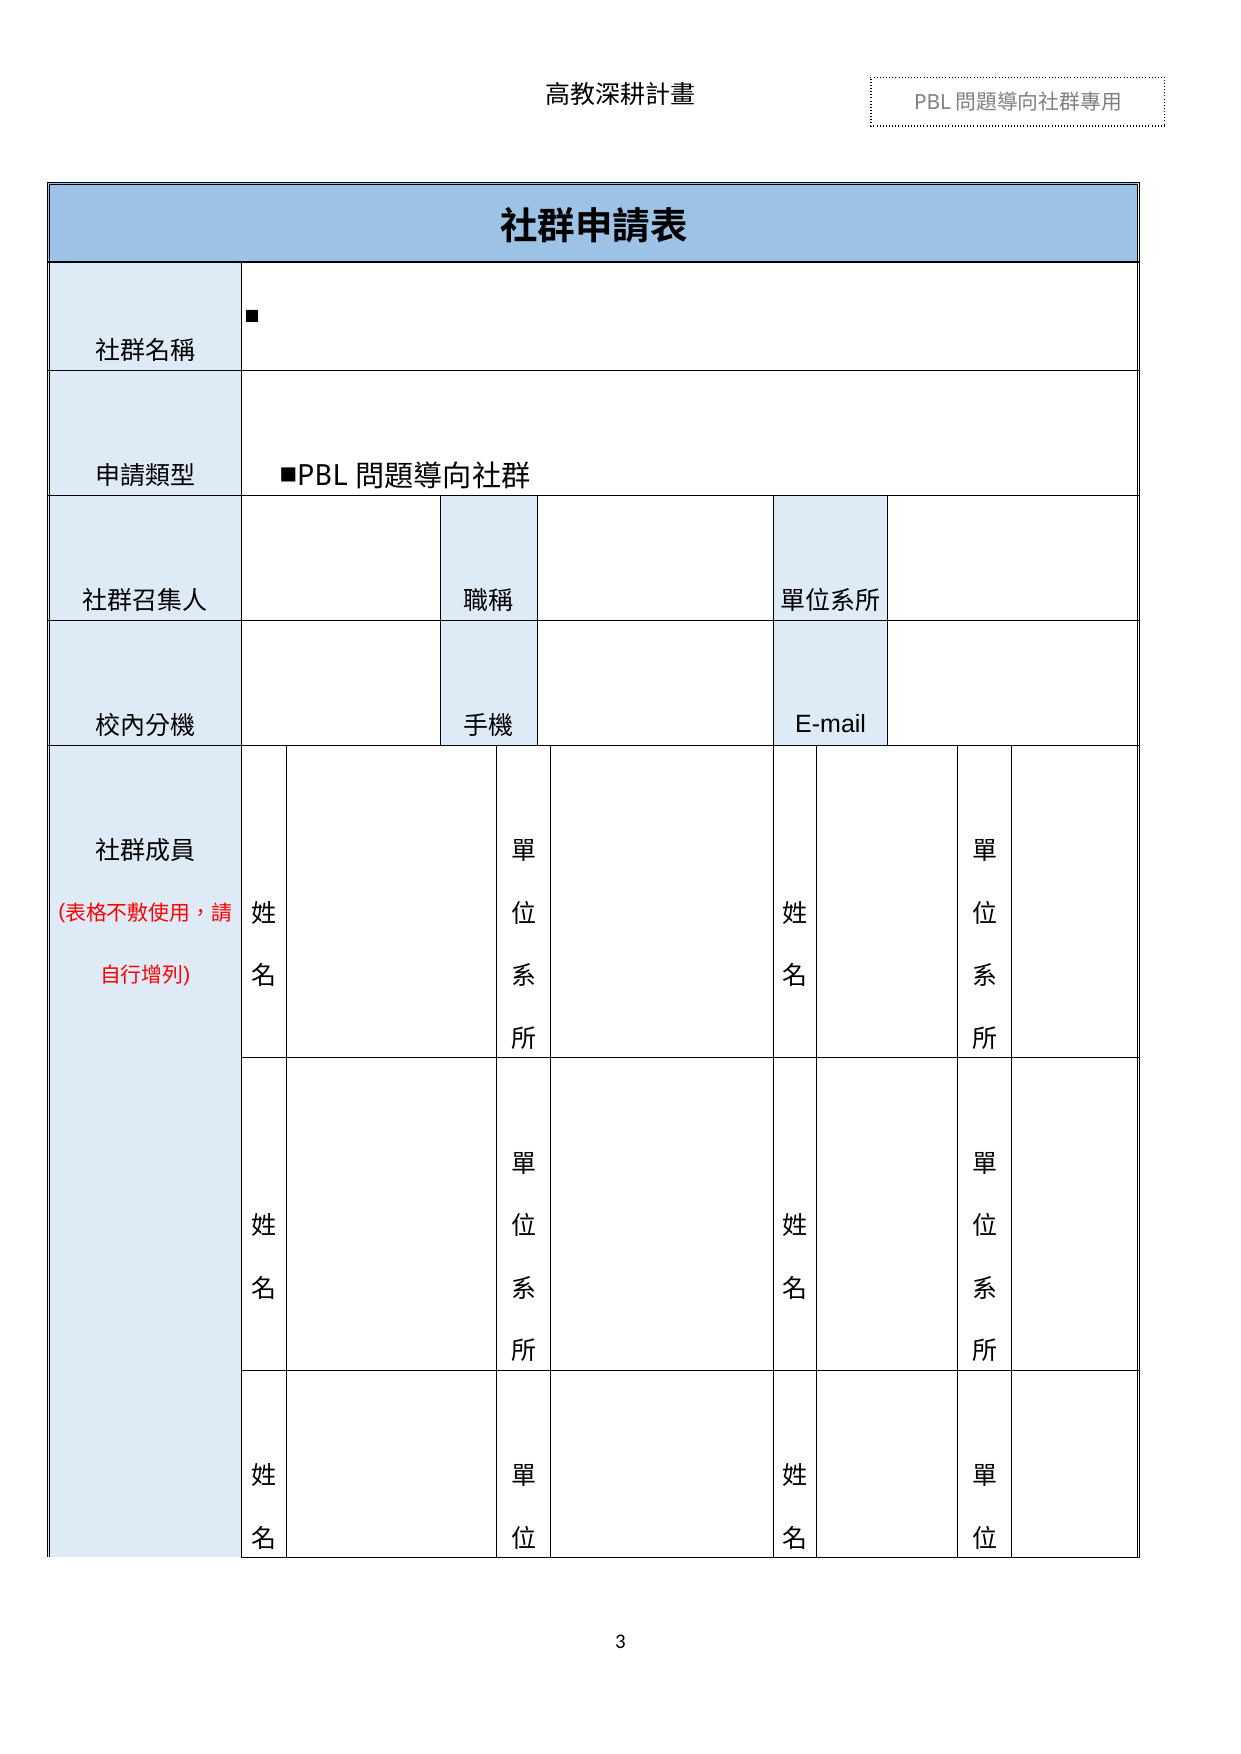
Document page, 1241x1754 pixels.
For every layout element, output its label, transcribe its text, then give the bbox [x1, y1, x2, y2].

table_cell 手機 [441, 621, 537, 745]
table_cell [1012, 1371, 1137, 1557]
table_cell 姓名 [242, 1058, 286, 1370]
table_cell 單位系所 [958, 1058, 1011, 1370]
table_cell [287, 1058, 496, 1370]
table_cell [551, 746, 773, 1057]
table_cell [242, 263, 1137, 370]
table_cell [551, 1058, 773, 1370]
table_cell [888, 621, 1137, 745]
table_cell E-mail [774, 621, 887, 745]
table_cell 單位系所 [497, 746, 550, 1057]
table_cell [817, 1058, 957, 1370]
table_cell 單位系所 [958, 746, 1011, 1057]
table_cell 申請類型 [50, 371, 241, 495]
table_cell 姓名 [242, 1371, 286, 1557]
table_cell 姓名 [774, 746, 816, 1057]
table_cell [1012, 746, 1137, 1057]
table_cell 姓名 [242, 746, 286, 1057]
table_cell 單位系所 [774, 496, 887, 620]
table_cell 姓名 [774, 1058, 816, 1370]
table_cell [287, 1371, 496, 1557]
table_cell ■PBL問題導向社群 [242, 371, 1137, 495]
table_cell [551, 1371, 773, 1557]
table_cell [242, 496, 440, 620]
table_cell [538, 496, 773, 620]
table_cell [817, 1371, 957, 1557]
table_cell 社群召集人 [50, 496, 241, 620]
table_cell [817, 746, 957, 1057]
table_cell 校內分機 [50, 621, 241, 745]
table_cell [538, 621, 773, 745]
table_cell [888, 496, 1137, 620]
table_header 社群申請表 [50, 185, 1137, 261]
table_cell 單位 [497, 1371, 550, 1557]
table_cell 社群名稱 [50, 263, 241, 370]
table_cell [287, 746, 496, 1057]
table_cell 職稱 [441, 496, 537, 620]
table_cell 單位 [958, 1371, 1011, 1557]
table_cell 社群成員 (表格不敷使用，請自行增列) [50, 746, 241, 1557]
table_cell 姓名 [774, 1371, 816, 1557]
table_cell [242, 621, 440, 745]
table_cell [1012, 1058, 1137, 1370]
table_cell 單位系所 [497, 1058, 550, 1370]
